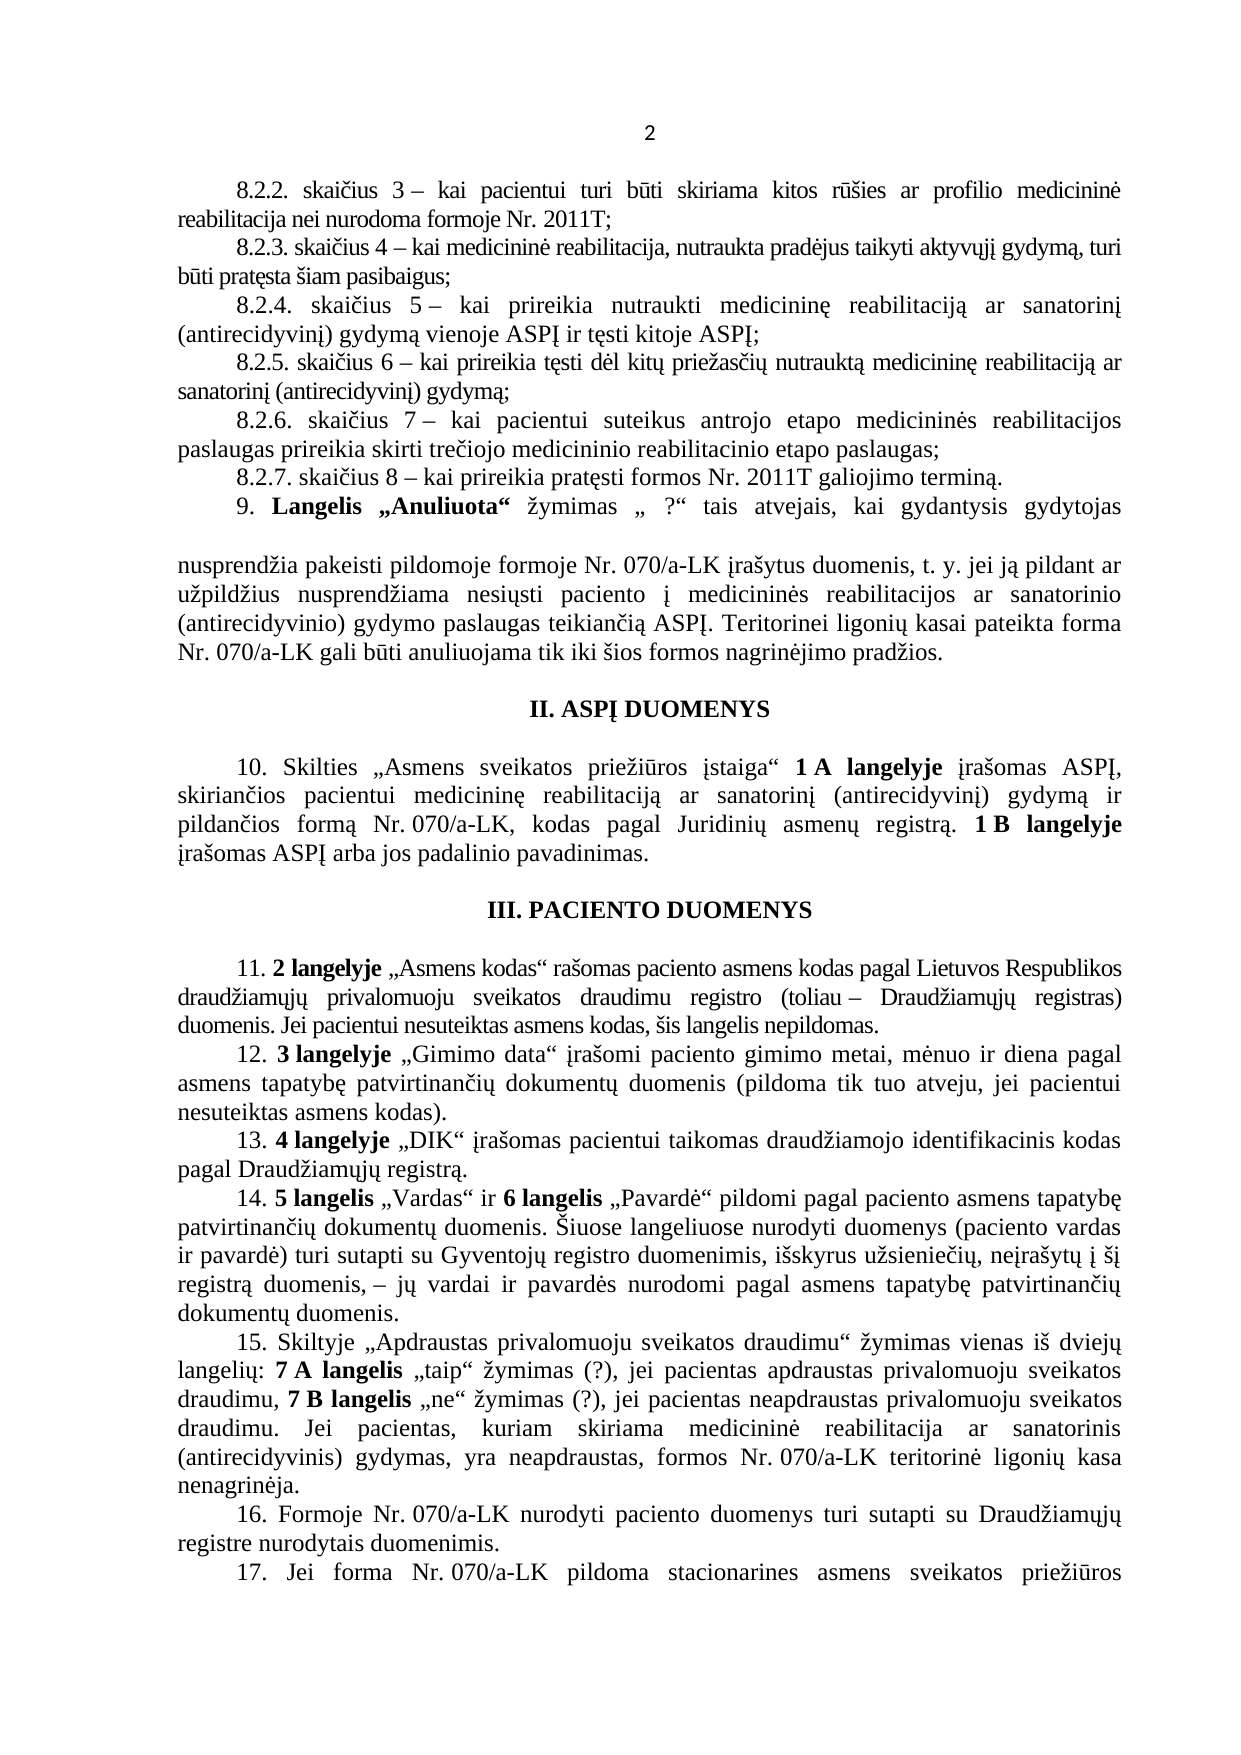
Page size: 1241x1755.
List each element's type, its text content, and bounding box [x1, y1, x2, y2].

text 15. Skiltyje „Apdraustas privalomuoju sveikatos draudimu“ žymimas vienas iš dviejų langelių: 7 A langelis „taip“ žymimas (?\/), jei pacientas apdraustas privalomuoju sveikatos draudimu, 7 B langelis „ne“ žymimas (?\/), jei pacientas neapdraustas privalomuoju sveikatos draudimu. Jei pacientas, kuriam skiriama medicininė reabilitacija ar sanatorinis (antirecidyvinis) gydymas, yra neapdraustas, formos Nr. 070/a-LK teritorinė ligonių kasa nenagrinėja. [177, 1327, 1122, 1499]
text 17. Jei forma Nr. 070/a-LK pildoma stacionarines asmens sveikatos priežiūros [177, 1557, 1122, 1585]
text 8.2.3. skaičius 4 – kai medicininė reabilitacija, nutraukta pradėjus taikyti aktyvųjį gydymą, turi būti pratęsta šiam pasibaigus; [177, 232, 1122, 290]
text 8.2.7. skaičius 8 – kai prireikia pratęsti formos Nr. 2011T galiojimo terminą. [177, 462, 1122, 491]
text 8.2.4. skaičius 5 – kai prireikia nutraukti medicininę reabilitaciją ar sanatorinį (antirecidyvinį) gydymą vienoje ASPĮ ir tęsti kitoje ASPĮ; [177, 290, 1122, 347]
text 14. 5 langelis „Vardas“ ir 6 langelis „Pavardė“ pildomi pagal paciento asmens tapatybę patvirtinančių dokumentų duomenis. Šiuose langeliuose nurodyti duomenys (paciento vardas ir pavardė) turi sutapti su Gyventojų registro duomenimis, išskyrus užsieniečių, neįrašytų į šį registrą duomenis, – jų vardai ir pavardės nurodomi pagal asmens tapatybę patvirtinančių dokumentų duomenis. [177, 1183, 1122, 1327]
text 8.2.6. skaičius 7 – kai pacientui suteikus antrojo etapo medicininės reabilitacijos paslaugas prireikia skirti trečiojo medicininio reabilitacinio etapo paslaugas; [177, 405, 1122, 462]
text 12. 3 langelyje „Gimimo data“ įrašomi paciento gimimo metai, mėnuo ir diena pagal asmens tapatybę patvirtinančių dokumentų duomenis (pildoma tik tuo atveju, jei pacientui nesuteiktas asmens kodas). [177, 1039, 1122, 1125]
text 13. 4 langelyje „DIK“ įrašomas pacientui taikomas draudžiamojo identifikacinis kodas pagal Draudžiamųjų registrą. [177, 1125, 1122, 1183]
text 8.2.2. skaičius 3 – kai pacientui turi būti skiriama kitos rūšies ar profilio medicininė reabilitacija nei nurodoma formoje Nr. 2011T; [177, 175, 1122, 232]
text 11. 2 langelyje „Asmens kodas“ rašomas paciento asmens kodas pagal Lietuvos Respublikos draudžiamųjų privalomuoju sveikatos draudimu registro (toliau – Draudžiamųjų registras) duomenis. Jei pacientui nesuteiktas asmens kodas, šis langelis nepildomas. [177, 953, 1122, 1039]
text 8.2.5. skaičius 6 – kai prireikia tęsti dėl kitų priežasčių nutrauktą medicininę reabilitaciją ar sanatorinį (antirecidyvinį) gydymą; [177, 347, 1122, 405]
text 10. Skilties „Asmens sveikatos priežiūros įstaiga“ 1 A langelyje įrašomas ASPĮ, skiriančios pacientui medicininę reabilitaciją ar sanatorinį (antirecidyvinį) gydymą ir pildančios formą Nr. 070/a-LK, kodas pagal Juridinių asmenų registrą. 1 B langelyje įrašomas ASPĮ arba jos padalinio pavadinimas. [177, 752, 1122, 867]
text 9. Langelis „Anuliuota“ žymimas „?\/“ tais atvejais, kai gydantysis gydytojas nusprendžia pakeisti pildomoje formoje Nr. 070/a-LK įrašytus duomenis, t. y. jei ją pildant ar užpildžius nusprendžiama nesiųsti paciento į medicininės reabilitacijos ar sanatorinio (antirecidyvinio) gydymo paslaugas teikiančią ASPĮ. Teritorinei ligonių kasai pateikta forma Nr. 070/a-LK gali būti anuliuojama tik iki šios formos nagrinėjimo pradžios. [177, 491, 1122, 665]
text 16. Formoje Nr. 070/a-LK nurodyti paciento duomenys turi sutapti su Draudžiamųjų registre nurodytais duomenimis. [177, 1499, 1122, 1557]
text III. PACIENTO DUOMENYS [177, 895, 1122, 924]
text II. ASPĮ DUOMENYS [177, 694, 1122, 723]
